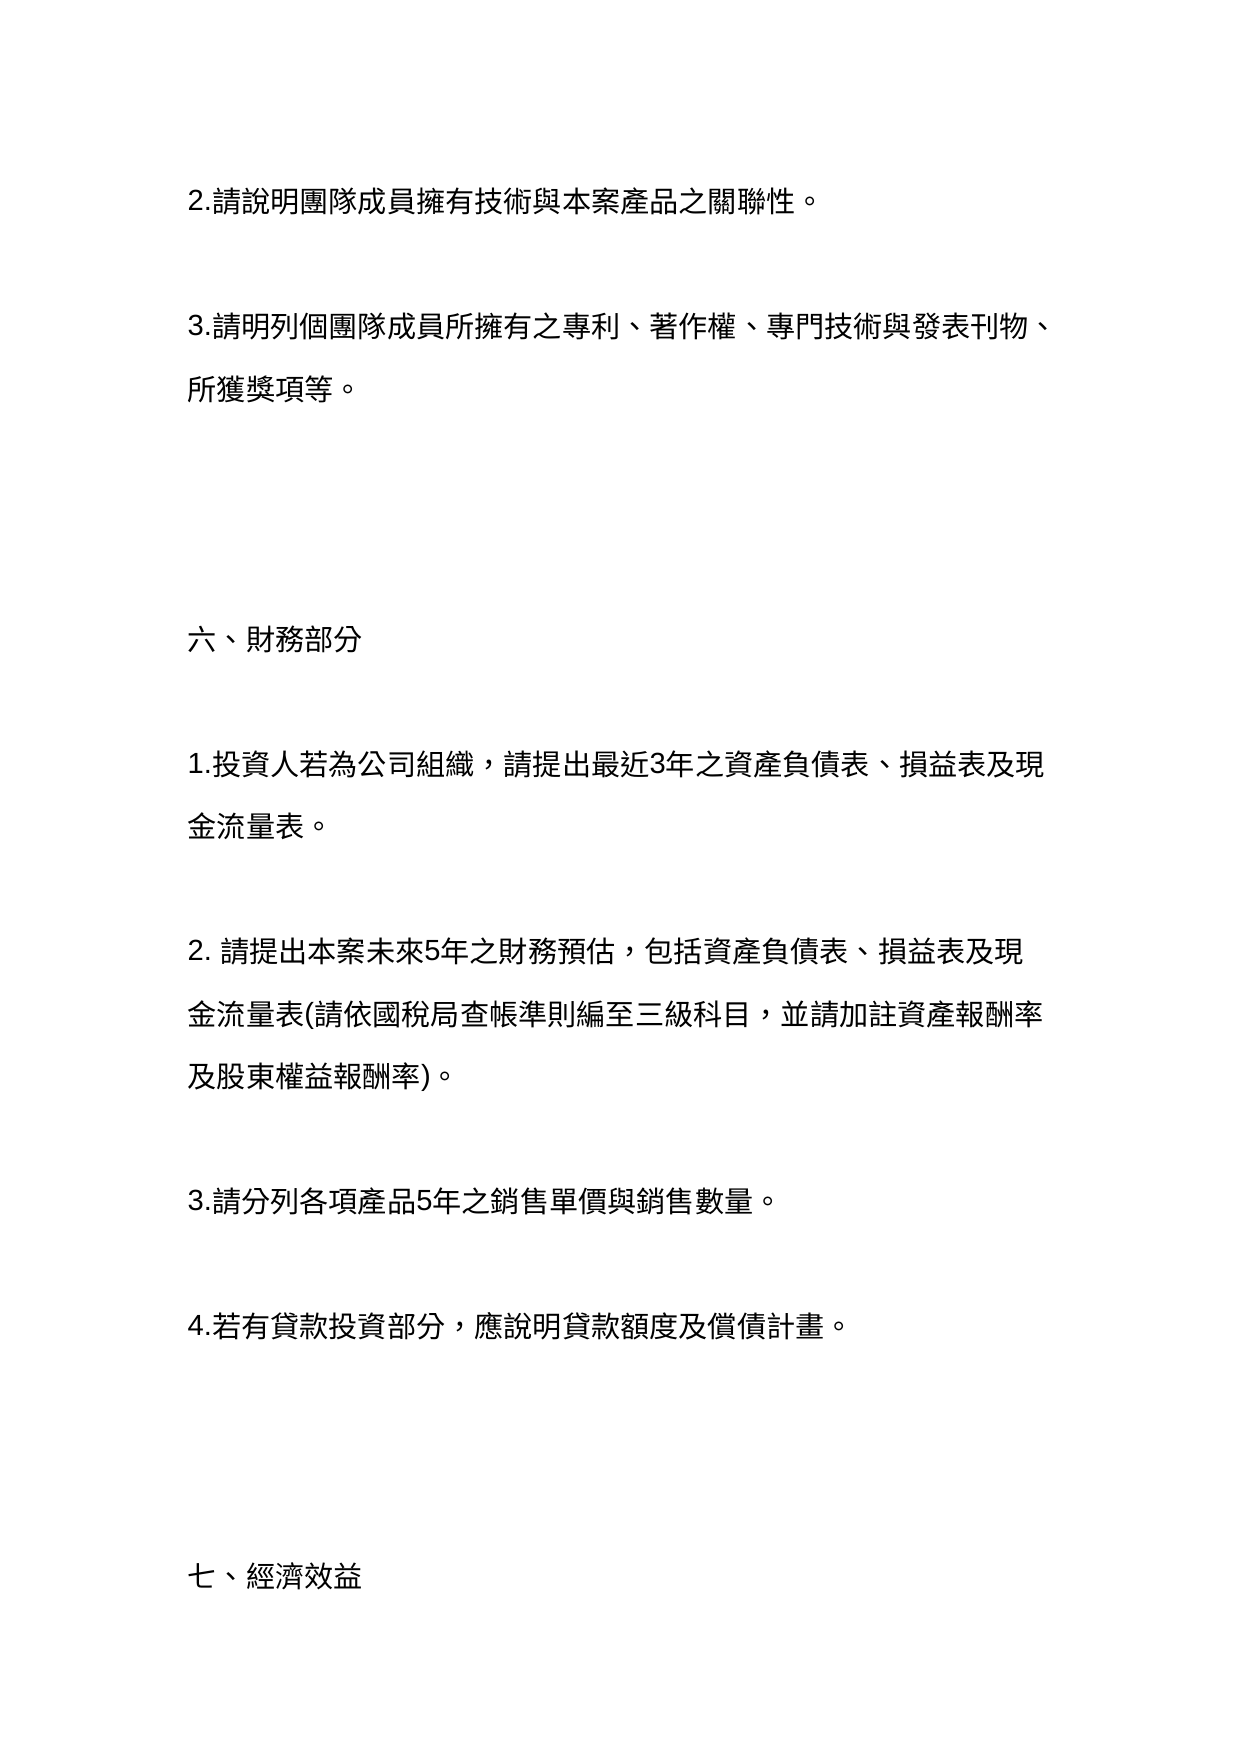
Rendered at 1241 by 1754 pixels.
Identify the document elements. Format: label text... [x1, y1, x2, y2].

text 3.請明列個團隊成員所擁有之專利、著作權、專門技術與發表刊物、所獲獎項等。 [187, 283, 1053, 408]
text 3.請分列各項產品5年之銷售單價與銷售數量。 [187, 1158, 1053, 1221]
text 4.若有貸款投資部分，應說明貸款額度及償債計畫。 [187, 1283, 1053, 1346]
text 六、財務部分 [187, 596, 1053, 658]
text 七、經濟效益 [187, 1533, 1053, 1596]
text 1.投資人若為公司組織，請提出最近3年之資產負債表、損益表及現金流量表。 [187, 721, 1053, 846]
text 2.請說明團隊成員擁有技術與本案產品之關聯性。 [187, 158, 1053, 221]
text 2. 請提出本案未來5年之財務預估，包括資產負債表、損益表及現金流量表(請依國稅局查帳準則編至三級科目，並請加註資產報酬率及股東權益報酬率)。 [187, 908, 1053, 1096]
